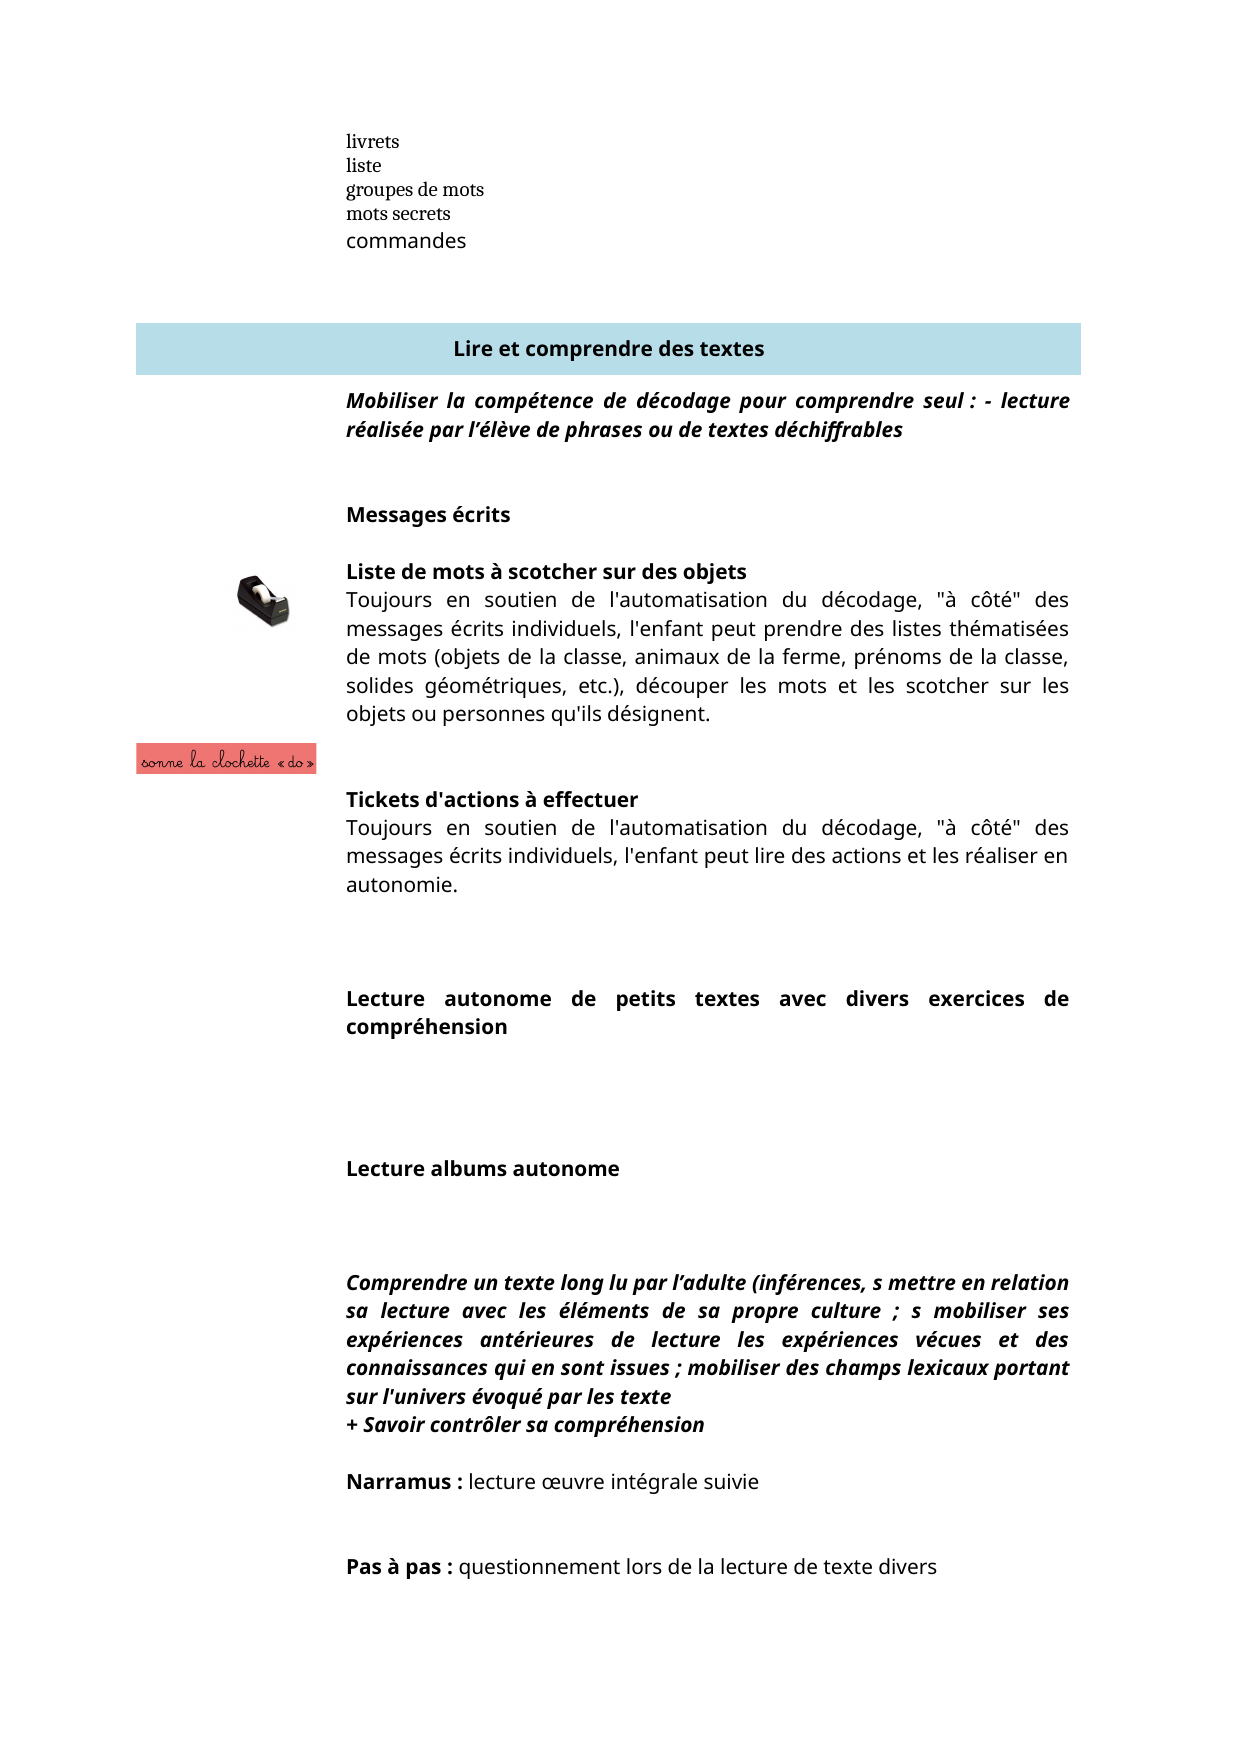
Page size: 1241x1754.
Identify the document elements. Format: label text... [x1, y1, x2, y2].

table_cell [136, 118, 334, 323]
picture [136, 743, 317, 774]
picture [224, 563, 300, 638]
table_cell livrets liste groupes de mots mots secrets commandes [335, 118, 1081, 323]
table_cell Lire et comprendre des textes [136, 323, 1081, 375]
table_cell Mobiliser la compétence de décodage pour comprendre seul : - lecture réalisée par l’élève de phrases ou de textes déchiffrables Messages écrits Liste de mots à scotcher sur des objets Toujours en soutien de l'automatisation du décodage, "à côté" des messages écrits individuels, l'enfant peut prendre des listes thématisées de mots (objets de la classe, animaux de la ferme, prénoms de la classe, solides géométriques, etc.), découper les mots et les scotcher sur les objets ou personnes qu'ils désignent. Tickets d'actions à effectuer Toujours en soutien de l'automatisation du décodage, "à côté" des messages écrits individuels, l'enfant peut lire des actions et les réaliser en autonomie. Lecture autonome de petits textes avec divers exercices de compréhension Lecture albums autonome Comprendre un texte long lu par l’adulte (inférences, s mettre en relation sa lecture avec les éléments de sa propre culture ; s mobiliser ses expériences antérieures de lecture les expériences vécues et des connaissances qui en sont issues ; mobiliser des champs lexicaux portant sur l'univers évoqué par les texte + Savoir contrôler sa compréhension Narramus : lecture œuvre intégrale suivie Pas à pas : questionnement lors de la lecture de texte divers [335, 375, 1081, 1626]
table_cell [136, 375, 334, 1626]
